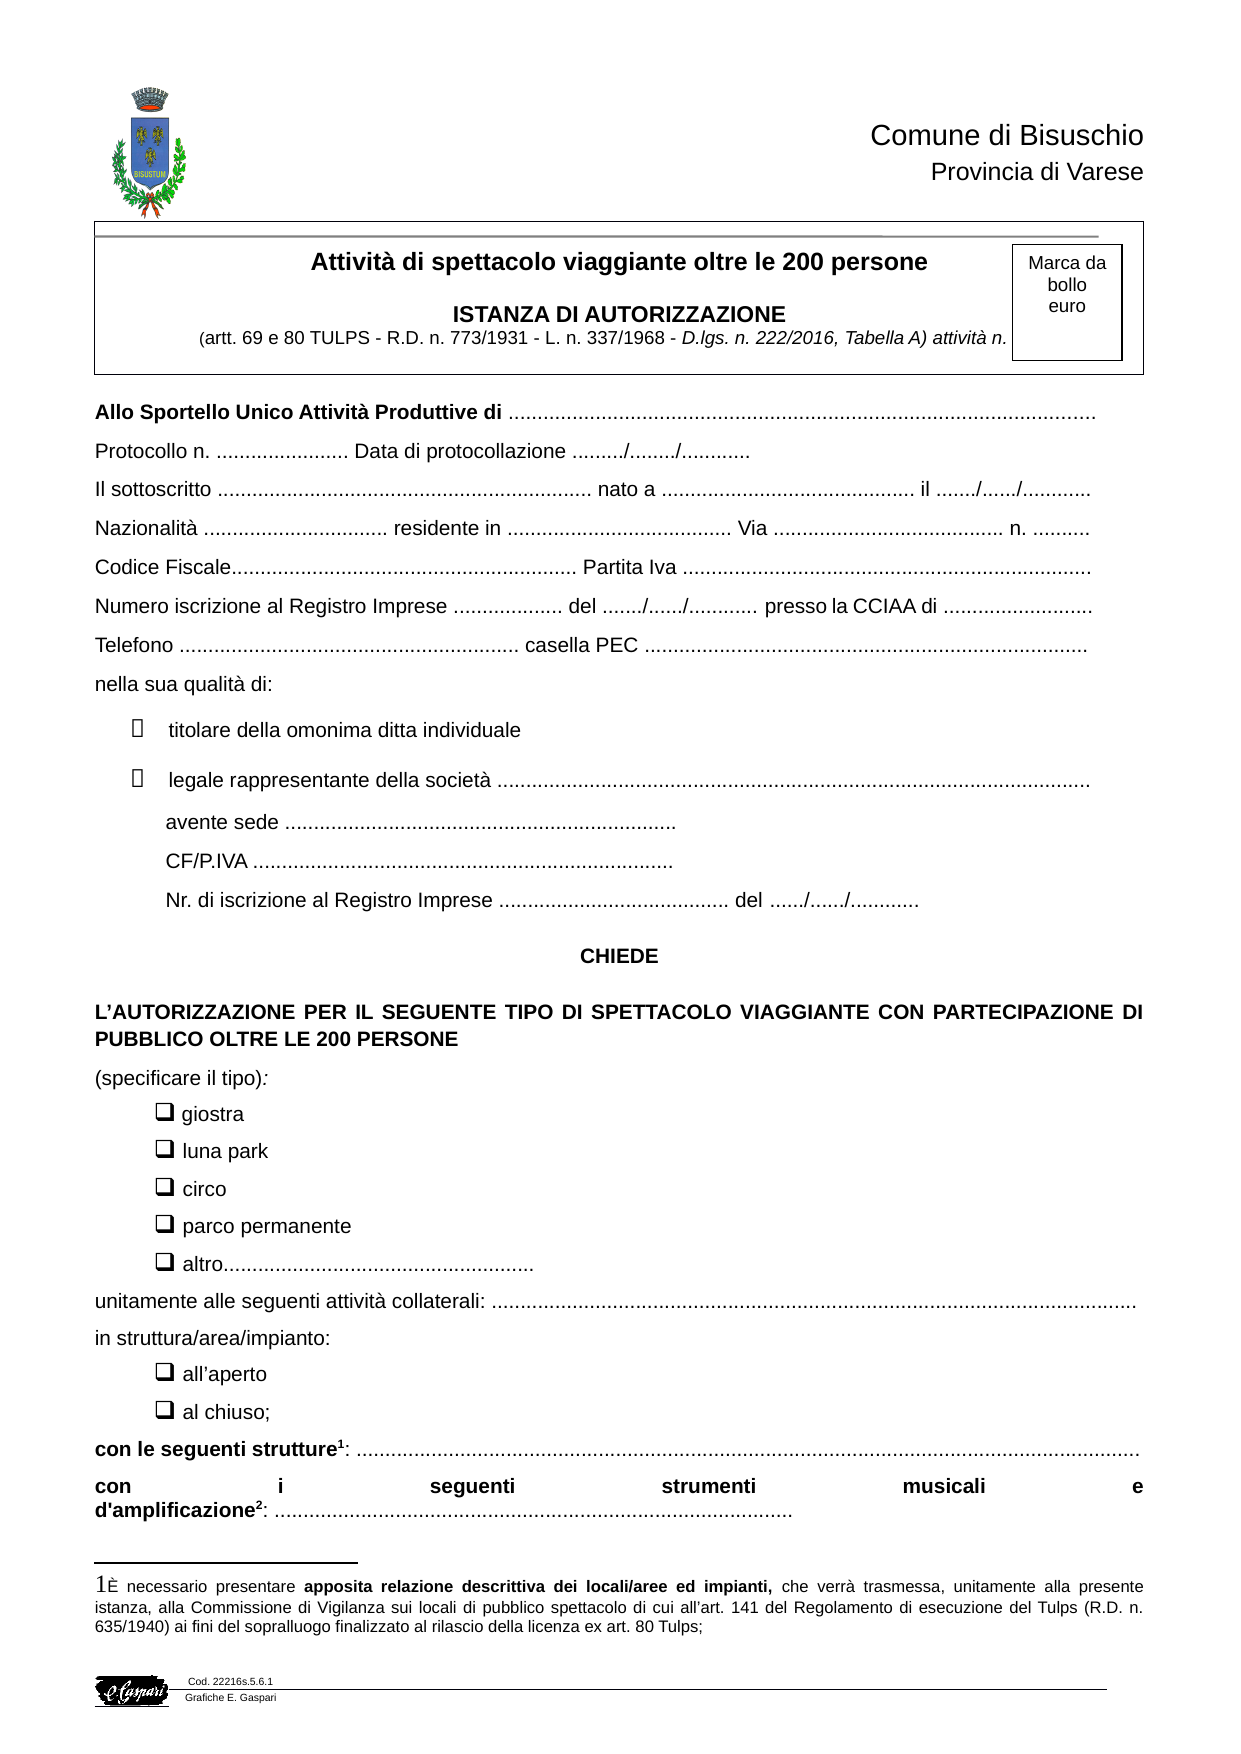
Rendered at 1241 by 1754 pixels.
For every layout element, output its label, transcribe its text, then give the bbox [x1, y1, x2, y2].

text CF/P.IVA ......................................................................... [165, 849, 1144, 873]
text con i seguenti strumenti musicali e d'amplificazione: .......................................................................................... [94, 1474, 1144, 1522]
picture [98, 87, 200, 219]
text CHIEDE [94, 944, 1144, 968]
text  titolare della omonima ditta individuale [130, 710, 1144, 744]
text  al chiuso; [153, 1400, 1144, 1425]
text  giostra [153, 1102, 1144, 1127]
text Nazionalità ................................ residente in ....................................... Via ........................................ n. .......... [94, 516, 1144, 540]
text Nr. di iscrizione al Registro Imprese ........................................ del ....../....../............ [165, 888, 1144, 912]
text in struttura/area/impianto: [94, 1326, 1144, 1350]
picture [94, 1674, 168, 1706]
text L’AUTORIZZAZIONE PER IL SEGUENTE TIPO DI SPETTACOLO VIAGGIANTE CON PARTECIPAZIONE DI PUBBLICO OLTRE LE 200 PERSONE [94, 1000, 1144, 1051]
text Comune di Bisuschio [200, 118, 1144, 152]
text Il sottoscritto ................................................................. nato a ............................................ il ......./....../............ [94, 477, 1144, 501]
text unitamente alle seguenti attività collaterali: ................................................................................................................ [94, 1289, 1144, 1313]
text  legale rappresentante della società ....................................................................................................... [130, 760, 1144, 794]
text Provincia di Varese [200, 157, 1144, 185]
text  all’aperto [153, 1362, 1144, 1387]
text È necessario presentare apposita relazione descrittiva dei locali/aree ed impianti, che verrà trasmessa, unitamente alla presente istanza, alla Commissione di Vigilanza sui locali di pubblico spettacolo di cui all’art. 141 del Regolamento di esecuzione del Tulps (R.D. n. 635/1940) ai fini del sopralluogo finalizzato al rilascio della licenza ex art. 80 Tulps; [94, 1569, 1144, 1636]
table_header Attività di spettacolo viaggiante oltre le 200 persone ISTANZA DI AUTORIZZAZIONE (artt. 69 e 80 TULPS - R.D. n. 773/1931 - L. n. 337/1968 - D.lgs. n. 222/2016, Tabella A) attività n. 82) [95, 222, 1143, 373]
text Numero iscrizione al Registro Imprese ................... del ......./....../............ presso la CCIAA di .......................... [94, 594, 1144, 618]
text avente sede .................................................................... [165, 810, 1144, 834]
text Telefono ........................................................... casella PEC ............................................................................. [94, 633, 1144, 657]
text nella sua qualità di: [94, 672, 1144, 696]
text  parco permanente [153, 1214, 1144, 1239]
text Protocollo n. ....................... Data di protocollazione ........./......../............ [94, 438, 1144, 462]
text (specificare il tipo): [94, 1065, 1144, 1089]
text con le seguenti strutture: ........................................................................................................................................ [94, 1437, 1144, 1461]
text  luna park [153, 1139, 1144, 1164]
text Codice Fiscale............................................................ Partita Iva ....................................................................... [94, 555, 1144, 579]
text Allo Sportello Unico Attività Produttive di [94, 399, 1144, 423]
text  circo [153, 1177, 1144, 1202]
text  altro...................................................... [153, 1252, 1144, 1277]
